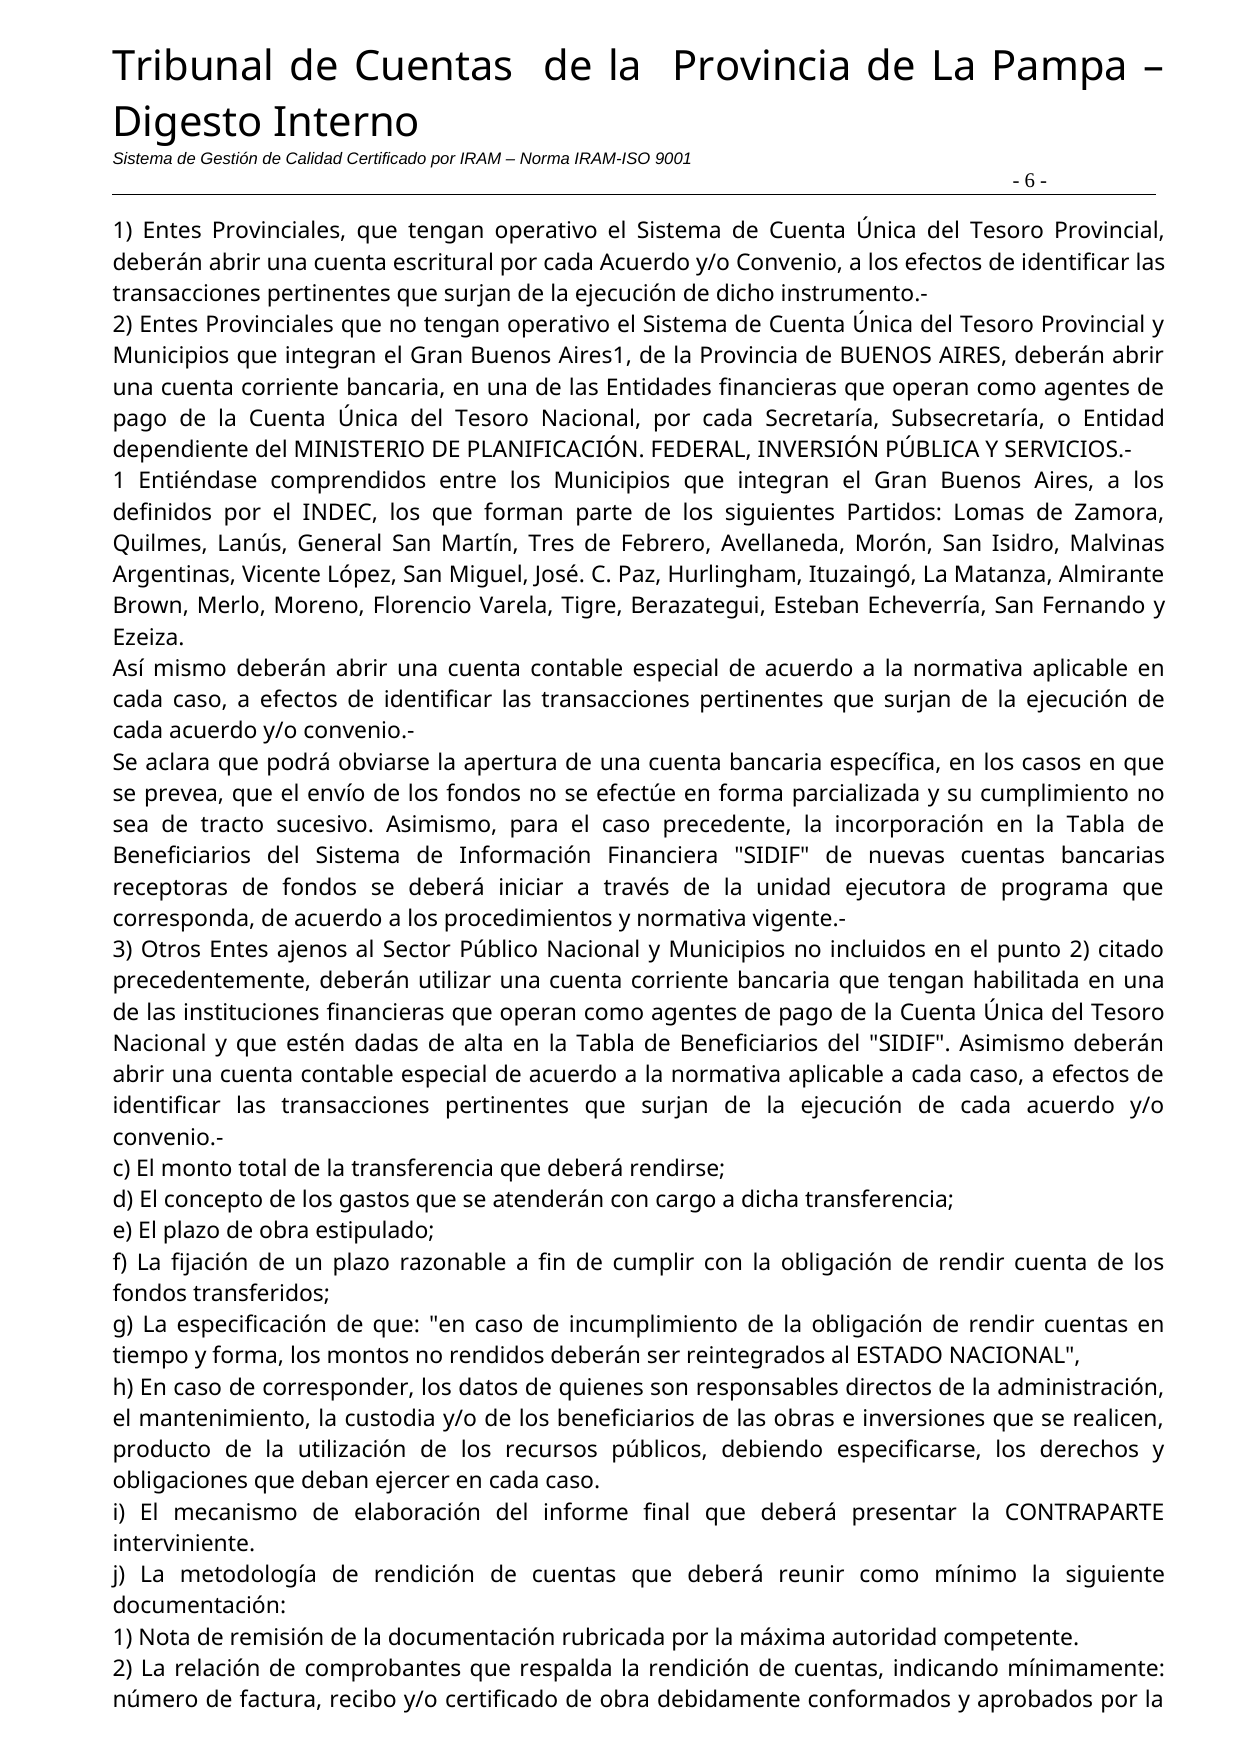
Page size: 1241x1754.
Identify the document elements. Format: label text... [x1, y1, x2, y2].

text f) La fijación de un plazo razonable a fin de cumplir con la obligación de rendir cuenta de los fondos transferidos; [112, 1246, 1166, 1308]
text 2) La relación de comprobantes que respalda la rendición de cuentas, indicando mínimamente: número de factura, recibo y/o certificado de obra debidamente conformados y aprobados por la [112, 1652, 1166, 1714]
text Así mismo deberán abrir una cuenta contable especial de acuerdo a la normativa aplicable en cada caso, a efectos de identificar las transacciones pertinentes que surjan de la ejecución de cada acuerdo y/o convenio.- [112, 652, 1166, 746]
text 1 Entiéndase comprendidos entre los Municipios que integran el Gran Buenos Aires, a los definidos por el INDEC, los que forman parte de los siguientes Partidos: Lomas de Zamora, Quilmes, Lanús, General San Martín, Tres de Febrero, Avellaneda, Morón, San Isidro, Malvinas Argentinas, Vicente López, San Miguel, José. C. Paz, Hurlingham, Ituzaingó, La Matanza, Almirante Brown, Merlo, Moreno, Florencio Varela, Tigre, Berazategui, Esteban Echeverría, San Fernando y Ezeiza. [112, 464, 1166, 652]
text 2) Entes Provinciales que no tengan operativo el Sistema de Cuenta Única del Tesoro Provincial y Municipios que integran el Gran Buenos Aires1, de la Provincia de BUENOS AIRES, deberán abrir una cuenta corriente bancaria, en una de las Entidades financieras que operan como agentes de pago de la Cuenta Única del Tesoro Nacional, por cada Secretaría, Subsecretaría, o Entidad dependiente del MINISTERIO DE PLANIFICACIÓN. FEDERAL, INVERSIÓN PÚBLICA Y SERVICIOS.- [112, 308, 1166, 464]
text 1) Entes Provinciales, que tengan operativo el Sistema de Cuenta Única del Tesoro Provincial, deberán abrir una cuenta escritural por cada Acuerdo y/o Convenio, a los efectos de identificar las transacciones pertinentes que surjan de la ejecución de dicho instrumento.- [112, 214, 1166, 308]
text 1) Nota de remisión de la documentación rubricada por la máxima autoridad competente. [112, 1621, 1166, 1652]
text e) El plazo de obra estipulado; [112, 1214, 1166, 1246]
text j) La metodología de rendición de cuentas que deberá reunir como mínimo la siguiente documentación: [112, 1558, 1166, 1621]
text h) En caso de corresponder, los datos de quienes son responsables directos de la administración, el mantenimiento, la custodia y/o de los beneficiarios de las obras e inversiones que se realicen, producto de la utilización de los recursos públicos, debiendo especificarse, los derechos y obligaciones que deban ejercer en cada caso. [112, 1371, 1166, 1496]
text i) El mecanismo de elaboración del informe final que deberá presentar la CONTRAPARTE interviniente. [112, 1496, 1166, 1558]
text 3) Otros Entes ajenos al Sector Público Nacional y Municipios no incluidos en el punto 2) citado precedentemente, deberán utilizar una cuenta corriente bancaria que tengan habilitada en una de las instituciones financieras que operan como agentes de pago de la Cuenta Única del Tesoro Nacional y que estén dadas de alta en la Tabla de Beneficiarios del "SIDIF". Asimismo deberán abrir una cuenta contable especial de acuerdo a la normativa aplicable a cada caso, a efectos de identificar las transacciones pertinentes que surjan de la ejecución de cada acuerdo y/o convenio.- [112, 933, 1166, 1152]
text c) El monto total de la transferencia que deberá rendirse; [112, 1152, 1166, 1183]
text g) La especificación de que: "en caso de incumplimiento de la obligación de rendir cuentas en tiempo y forma, los montos no rendidos deberán ser reintegrados al ESTADO NACIONAL", [112, 1308, 1166, 1371]
text Se aclara que podrá obviarse la apertura de una cuenta bancaria específica, en los casos en que se prevea, que el envío de los fondos no se efectúe en forma parcializada y su cumplimiento no sea de tracto sucesivo. Asimismo, para el caso precedente, la incorporación en la Tabla de Beneficiarios del Sistema de Información Financiera "SIDIF" de nuevas cuentas bancarias receptoras de fondos se deberá iniciar a través de la unidad ejecutora de programa que corresponda, de acuerdo a los procedimientos y normativa vigente.- [112, 746, 1166, 933]
text d) El concepto de los gastos que se atenderán con cargo a dicha transferencia; [112, 1183, 1166, 1214]
